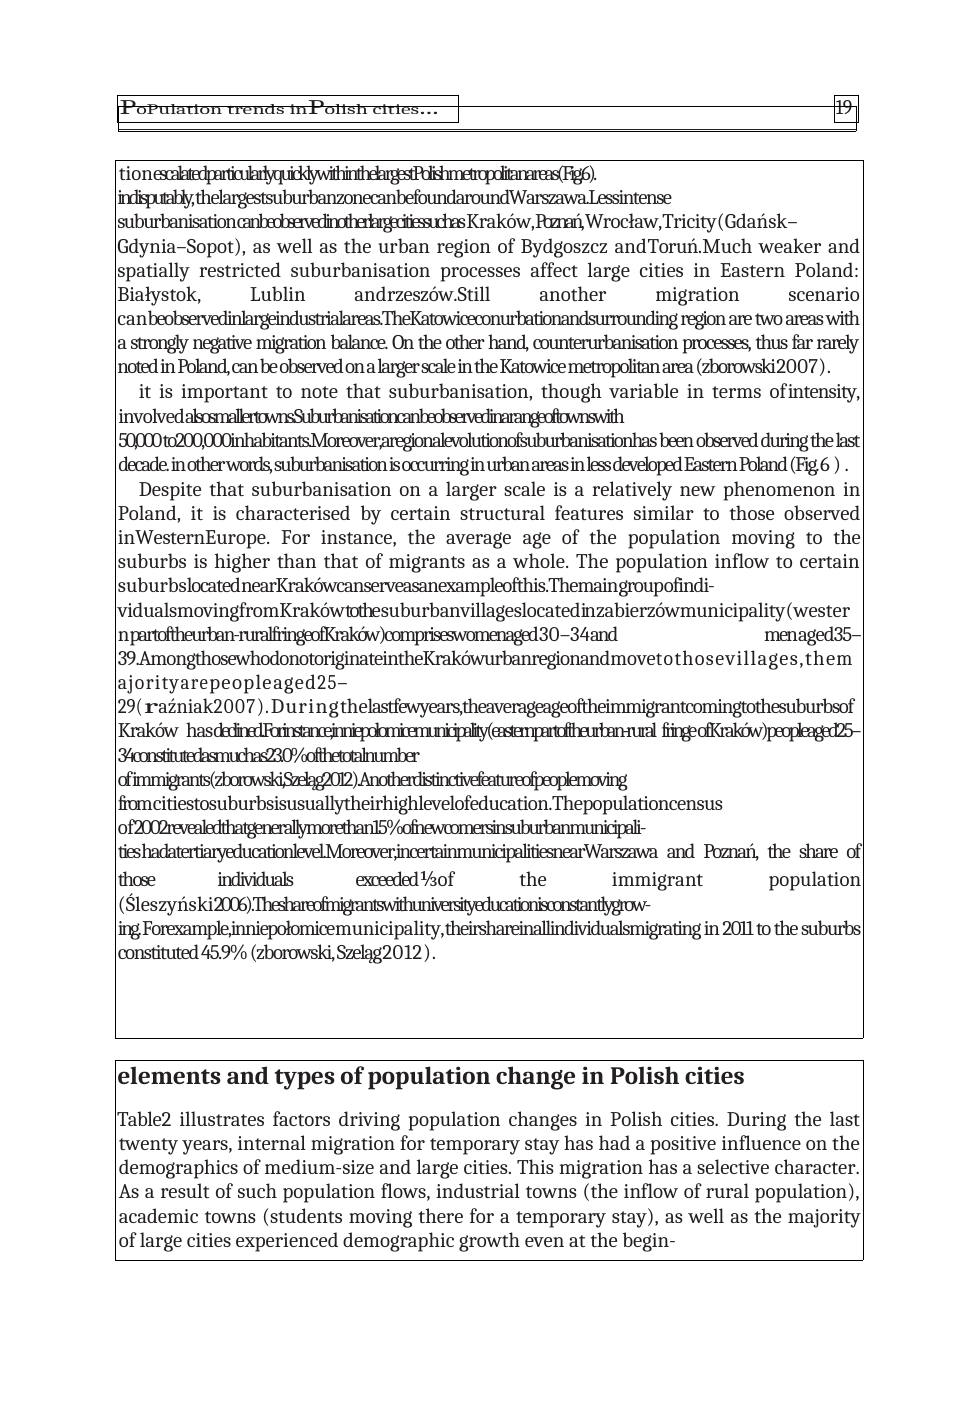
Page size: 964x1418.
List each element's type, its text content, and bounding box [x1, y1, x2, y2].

text tionescalatedparticularlyquicklywithinthelargestPolishmetropolitanareas(Fig.6). indisputably,thelargestsuburbanzonecanbefoundaroundWarszawa.Lessintense suburbanisationcanbeobservedinotherlargecitiessuchasKraków,Poznań,Wrocław,Tricity(Gdańsk–Gdynia–Sopot), as well as the urban region of Bydgoszcz andToruń.Much weaker and spatially restricted suburbanisation processes affect large cities in Eastern Poland: Białystok, Lublin andrzeszów.Still another migration scenario canbeobservedinlargeindustrialareas.TheKatowiceconurbationandsurrounding region are two areas with a strongly negative migration balance. On the other hand, counterurbanisation processes, thus far rarely noted in Poland, can be observed on a larger scale in the Katowice metropolitan area (zborowski2007). [117, 162, 860, 379]
text PoPulation trends inPolish cities... [119, 96, 458, 106]
text elements and types of population change in Polish cities [117, 1062, 863, 1090]
text Despite that suburbanisation on a larger scale is a relatively new phenomenon in Poland, it is characterised by certain structural features similar to those observed inWesternEurope. For instance, the average age of the population moving to the suburbs is higher than that of migrants as a whole. The population inflow to certain suburbslocatednearKrakówcanserveasanexampleofthis.Themaingroupofindi-vidualsmovingfromKrakówtothesuburbanvillageslocatedinzabierzówmunicipality(westernpartoftheurban-ruralfringeofKraków)compriseswomenaged30–34and menaged35–39.AmongthosewhodonotoriginateintheKrakówurbanregionandmovetothosevillages,themajorityarepeopleaged25–29(raźniak2007).Duringthelastfewyears,theaverageageoftheimmigrantcomingtothesuburbsofKraków hasdeclined.Forinstance,inniepołomicemunicipality(easternpartoftheurban-rural fringeofKraków)peopleaged25–34constitutedasmuchas23.0%ofthetotalnumber ofimmigrants(zborowski,Szeląg2012).Anotherdistinctivefeatureofpeoplemoving fromcitiestosuburbsisusuallytheirhighlevelofeducation.Thepopulationcensus of2002revealedthatgenerallymorethan15%ofnewcomersinsuburbanmunicipali- tieshadatertiaryeducationlevel.Moreover,incertainmunicipalitiesnearWarszawa and Poznań, the share of those individuals exceeded⅓of the immigrant population (Śleszyński2006).Theshareofmigrantswithuniversityeducationisconstantlygrow- ing.Forexample,inniepołomicemunicipality,theirshareinallindividualsmigrating in 2011 to the suburbs constituted 45.9% (zborowski, Szeląg2012). [118, 477, 861, 965]
text 19 [836, 96, 858, 120]
text PoPulation trends inPolish cities... [119, 107, 458, 120]
text Table2 illustrates factors driving population changes in Polish cities. During the last twenty years, internal migration for temporary stay has had a positive influence on the demographics of medium-size and large cities. This migration has a selective character. As a result of such population flows, industrial towns (the inflow of rural population), academic towns (students moving there for a temporary stay), as well as the majority of large cities experienced demographic growth even at the begin- [117, 1108, 861, 1252]
text it is important to note that suburbanisation, though variable in terms ofintensity, involvedalsosmallertowns.Suburbanisationcanbeobservedinarangeoftownswith 50,000to200,000inhabitants.Moreover,aregionalevolutionofsuburbanisationhas been observed during the last decade. in other words, suburbanisation is occurring in urban areas in less developed Eastern Poland (Fig.6). [118, 380, 860, 477]
